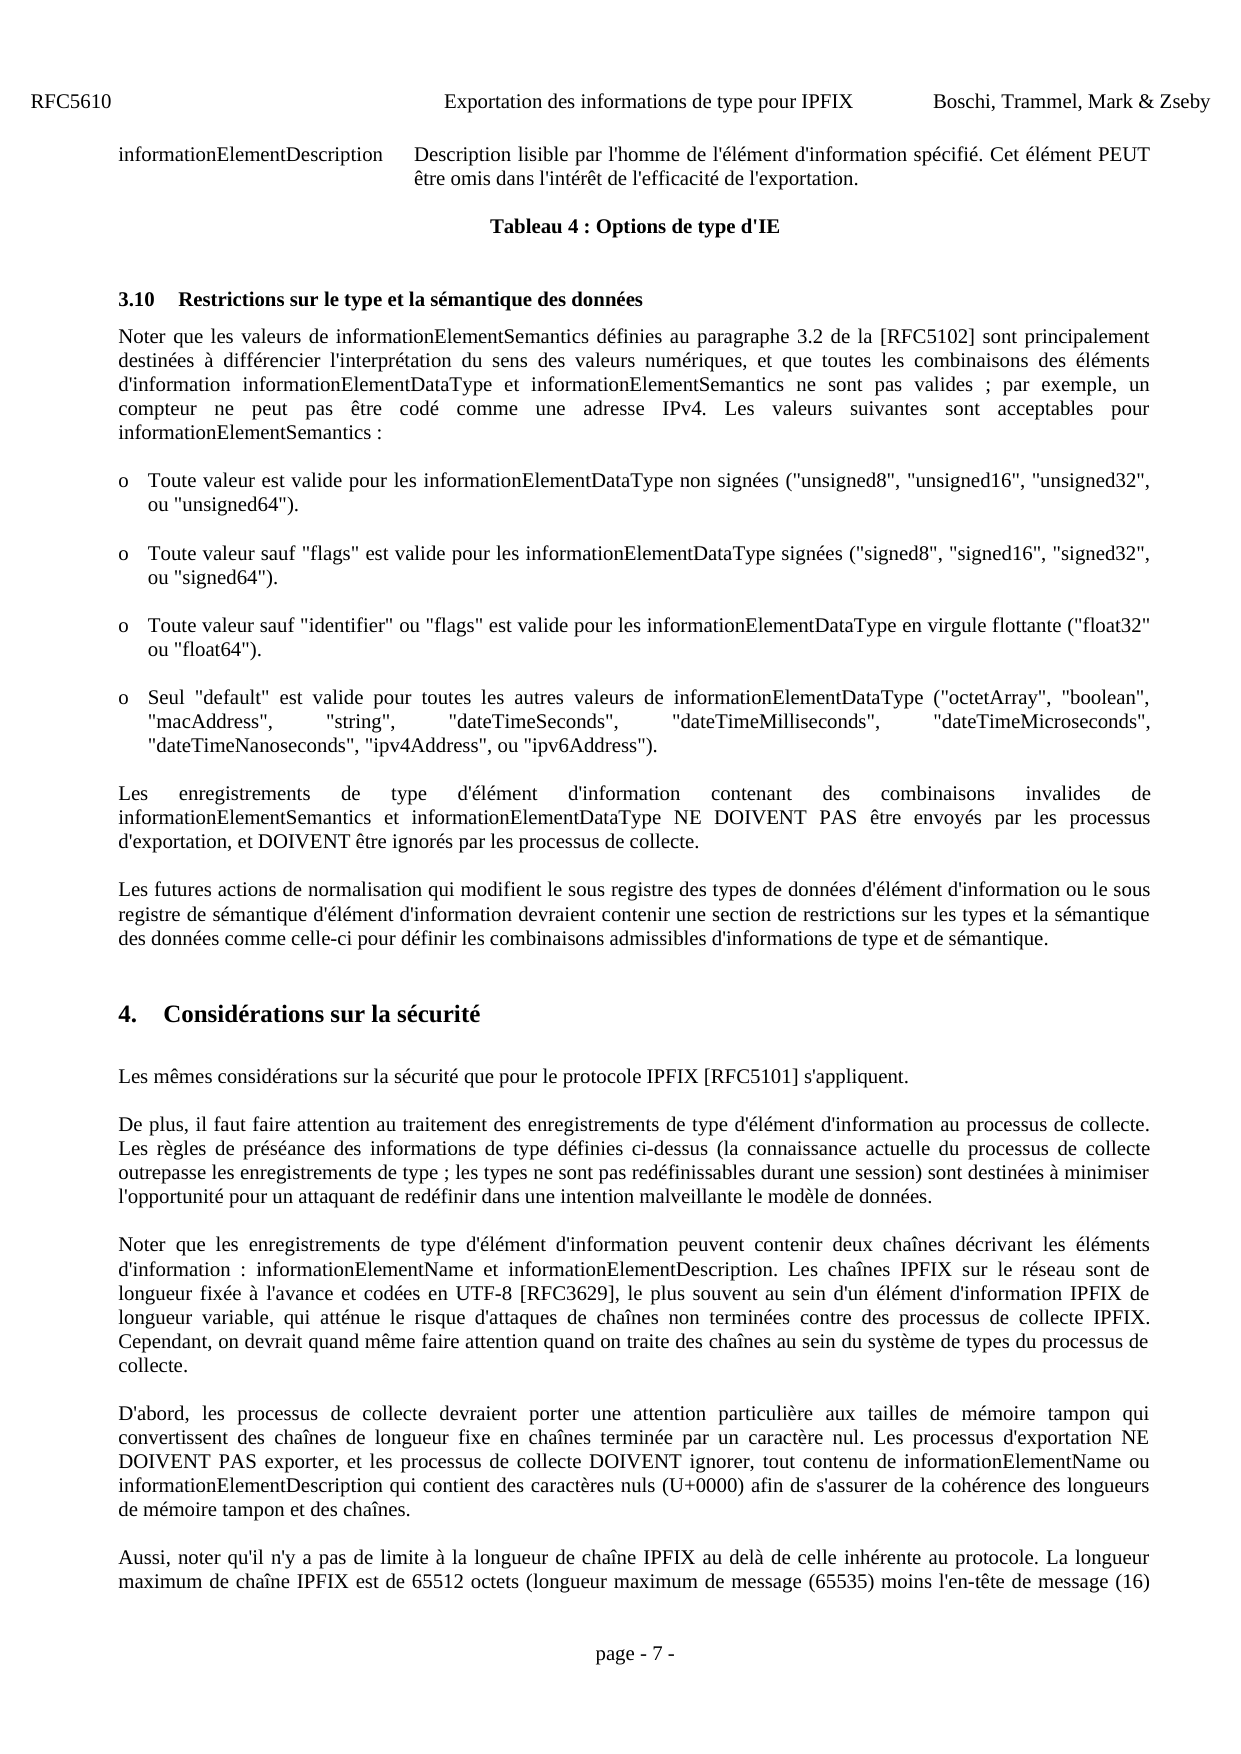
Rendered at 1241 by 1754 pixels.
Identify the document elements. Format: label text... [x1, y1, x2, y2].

subtitle 4. Considérations sur la sécurité [118, 999, 1152, 1027]
text De plus, il faut faire attention au traitement des enregistrements de type d'élément d'information au processus de collecte. Les règles de préséance des informations de type définies ci-dessus (la connaissance actuelle du processus de collecte outrepasse les enregistrements de type ; les types ne sont pas redéfinissables durant une session) sont destinées à minimiser l'opportunité pour un attaquant de redéfinir dans une intention malveillante le modèle de données. [118, 1112, 1152, 1208]
text Aussi, noter qu'il n'y a pas de limite à la longueur de chaîne IPFIX au delà de celle inhérente au protocole. La longueur maximum de chaîne IPFIX est de 65512 octets (longueur maximum de message (65535) moins l'en-tête de message (16) [118, 1545, 1152, 1593]
text Les futures actions de normalisation qui modifient le sous registre des types de données d'élément d'information ou le sous registre de sémantique d'élément d'information devraient contenir une section de restrictions sur les types et la sémantique des données comme celle-ci pour définir les combinaisons admissibles d'informations de type et de sémantique. [118, 877, 1152, 949]
text Noter que les valeurs de informationElementSemantics définies au paragraphe 3.2 de la [RFC5102] sont principalement destinées à différencier l'interprétation du sens des valeurs numériques, et que toutes les combinaisons des éléments d'information informationElementDataType et informationElementSemantics ne sont pas valides ; par exemple, un compteur ne peut pas être codé comme une adresse IPv4. Les valeurs suivantes sont acceptables pour informationElementSemantics : [118, 324, 1152, 444]
text o Toute valeur sauf "flags" est valide pour les informationElementDataType signées ("signed8", "signed16", "signed32", ou "signed64"). [118, 541, 1152, 589]
text Les mêmes considérations sur la sécurité que pour le protocole IPFIX [RFC5101] s'appliquent. [118, 1064, 1152, 1088]
text Les enregistrements de type d'élément d'information contenant des combinaisons invalides de informationElementSemantics et informationElementDataType NE DOIVENT PAS être envoyés par les processus d'exportation, et DOIVENT être ignorés par les processus de collecte. [118, 781, 1152, 853]
subtitle 3.10 Restrictions sur le type et la sémantique des données [118, 287, 1152, 311]
text D'abord, les processus de collecte devraient porter une attention particulière aux tailles de mémoire tampon qui convertissent des chaînes de longueur fixe en chaînes terminée par un caractère nul. Les processus d'exportation NE DOIVENT PAS exporter, et les processus de collecte DOIVENT ignorer, tout contenu de informationElementName ou informationElementDescription qui contient des caractères nuls (U+0000) afin de s'assurer de la cohérence des longueurs de mémoire tampon et des chaînes. [118, 1401, 1152, 1521]
text o Toute valeur sauf "identifier" ou "flags" est valide pour les informationElementDataType en virgule flottante ("float32" ou "float64"). [118, 613, 1152, 661]
subtitle Tableau 4 : Options de type d'IE [118, 214, 1152, 238]
text o Seul "default" est valide pour toutes les autres valeurs de informationElementDataType ("octetArray", "boolean", "macAddress", "string", "dateTimeSeconds", "dateTimeMilliseconds", "dateTimeMicroseconds", "dateTimeNanoseconds", "ipv4Address", ou "ipv6Address"). [118, 685, 1152, 757]
text Noter que les enregistrements de type d'élément d'information peuvent contenir deux chaînes décrivant les éléments d'information : informationElementName et informationElementDescription. Les chaînes IPFIX sur le réseau sont de longueur fixée à l'avance et codées en UTF-8 [RFC3629], le plus souvent au sein d'un élément d'information IPFIX de longueur variable, qui atténue le risque d'attaques de chaînes non terminées contre des processus de collecte IPFIX. Cependant, on devrait quand même faire attention quand on traite des chaînes au sein du système de types du processus de collecte. [118, 1232, 1152, 1377]
text informationElementDescription Description lisible par l'homme de l'élément d'information spécifié. Cet élément PEUT être omis dans l'intérêt de l'efficacité de l'exportation. [118, 142, 1152, 190]
text o Toute valeur est valide pour les informationElementDataType non signées ("unsigned8", "unsigned16", "unsigned32", ou "unsigned64"). [118, 468, 1152, 516]
